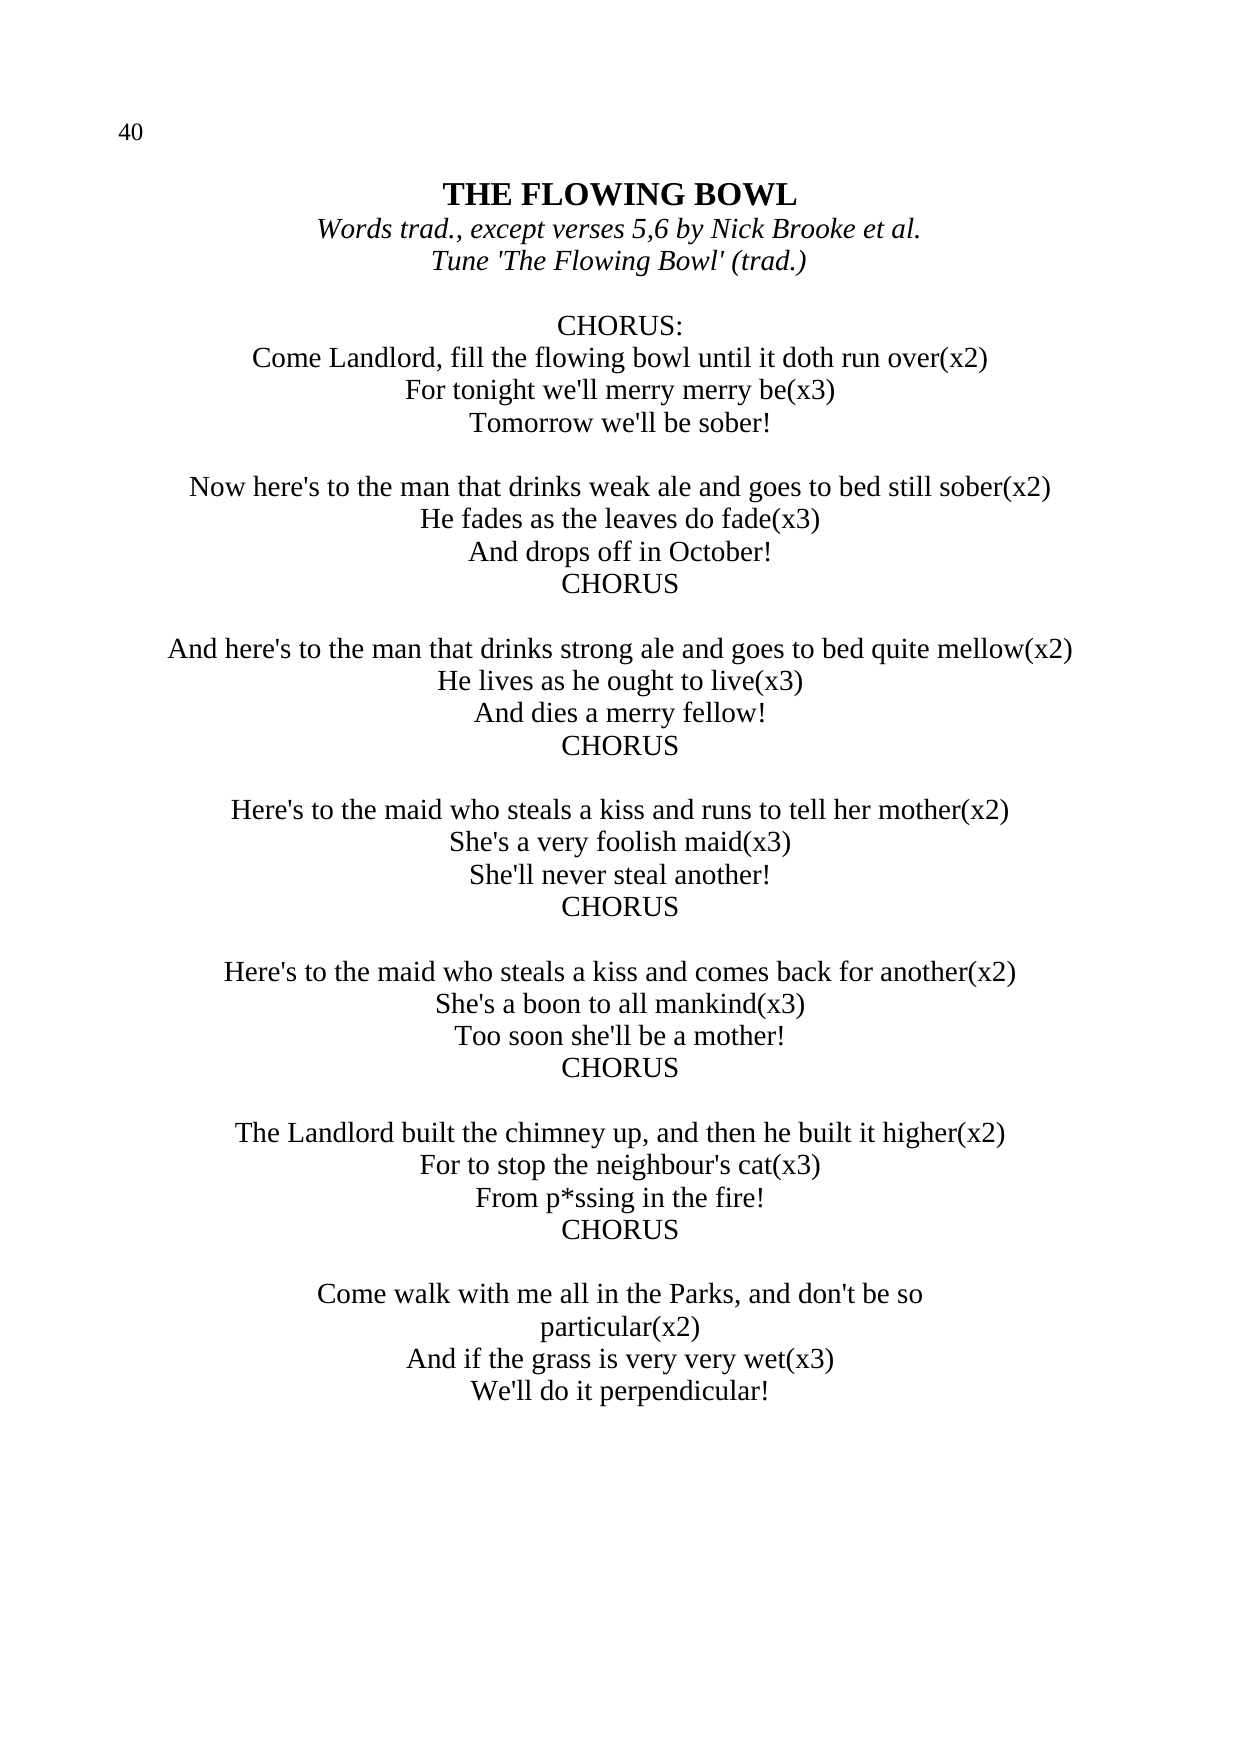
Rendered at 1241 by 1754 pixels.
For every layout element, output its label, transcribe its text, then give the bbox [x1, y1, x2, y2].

text Tomorrow we'll be sober! [118, 406, 1122, 438]
text Here's to the maid who steals a kiss and comes back for another(x2) [118, 955, 1122, 987]
text He fades as the leaves do fade(x3) [118, 503, 1122, 535]
text And drops off in October! [118, 535, 1122, 567]
text She'll never steal another! [118, 858, 1122, 890]
text CHORUS [118, 1213, 1122, 1246]
text CHORUS: [118, 309, 1122, 341]
text The Landlord built the chimney up, and then he built it higher(x2) [118, 1116, 1122, 1149]
text CHORUS [118, 1052, 1122, 1084]
text She's a very foolish maid(x3) [118, 826, 1122, 858]
text particular(x2) [118, 1310, 1122, 1342]
text And here's to the man that drinks strong ale and goes to bed quite mellow(x2) [118, 632, 1122, 664]
text CHORUS [118, 567, 1122, 600]
text CHORUS [118, 729, 1122, 761]
text From p*ssing in the fire! [118, 1181, 1122, 1213]
text And dies a merry fellow! [118, 697, 1122, 729]
text She's a boon to all mankind(x3) [118, 987, 1122, 1019]
text He lives as he ought to live(x3) [118, 664, 1122, 697]
text CHORUS [118, 890, 1122, 923]
text Too soon she'll be a mother! [118, 1019, 1122, 1052]
text For tonight we'll merry merry be(x3) [118, 374, 1122, 406]
text For to stop the neighbour's cat(x3) [118, 1149, 1122, 1181]
text Come Landlord, fill the flowing bowl until it doth run over(x2) [118, 341, 1122, 374]
text And if the grass is very very wet(x3) [118, 1342, 1122, 1375]
text We'll do it perpendicular! [118, 1375, 1122, 1407]
text Here's to the maid who steals a kiss and runs to tell her mother(x2) [118, 793, 1122, 826]
text Come walk with me all in the Parks, and don't be so [118, 1278, 1122, 1310]
text Words trad., except verses 5,6 by Nick Brooke et al. [118, 212, 1122, 244]
text THE FLOWING BOWL [118, 175, 1122, 212]
text Tune 'The Flowing Bowl' (trad.) [118, 244, 1122, 277]
text Now here's to the man that drinks weak ale and goes to bed still sober(x2) [118, 471, 1122, 503]
